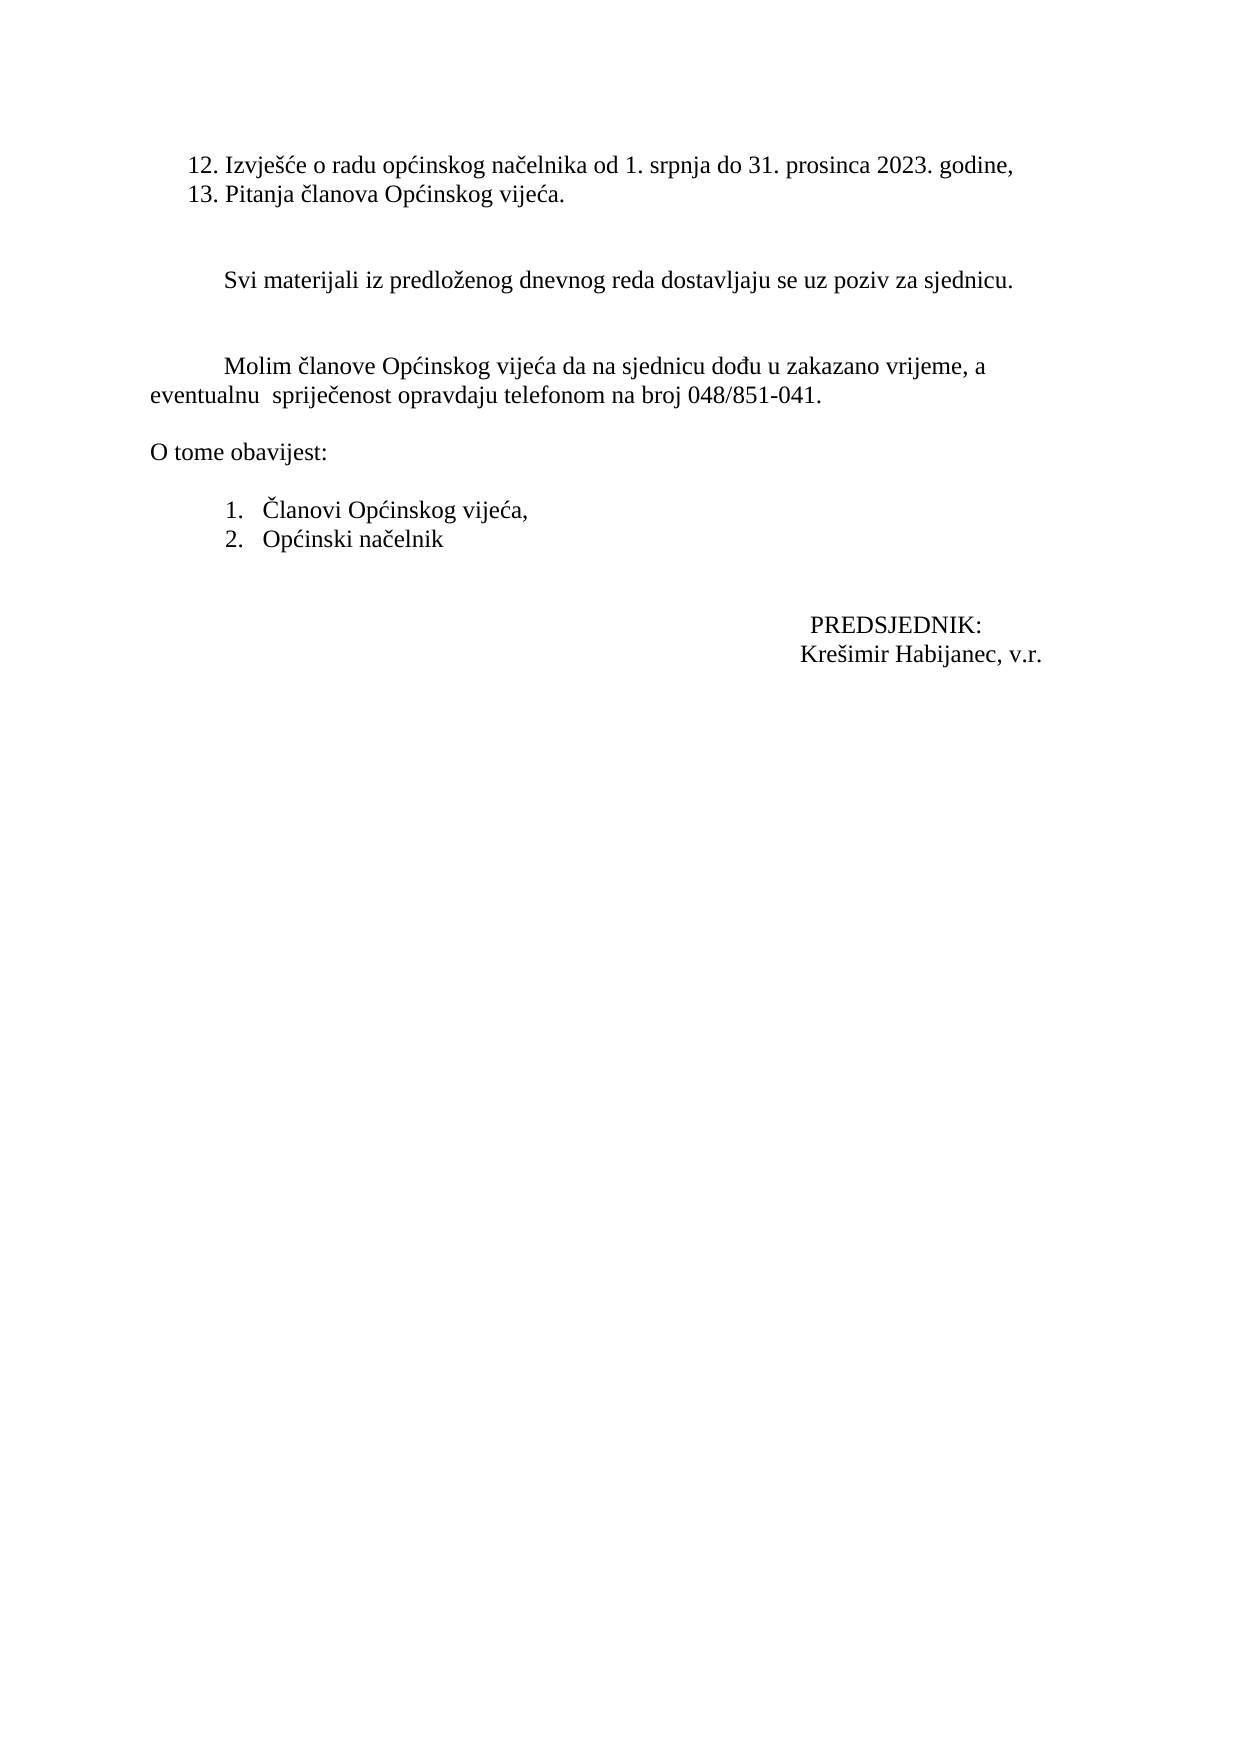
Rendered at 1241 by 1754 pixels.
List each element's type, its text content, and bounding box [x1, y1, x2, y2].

text Molim članove Općinskog vijeća da na sjednicu dođu u zakazano vrijeme, a eventualnu spriječenost opravdaju telefonom na broj 048/851-041. [150, 351, 1090, 409]
list Općinski načelnik [225, 524, 1090, 552]
list Izvješće o radu općinskog načelnika od 1. srpnja do 31. prosinca 2023. godine, [187, 150, 1090, 179]
text Svi materijali iz predloženog dnevnog reda dostavljaju se uz poziv za sjednicu. [150, 265, 1090, 294]
text O tome obavijest: [150, 437, 1090, 466]
text Krešimir Habijanec, v.r. [187, 639, 1090, 667]
text PREDSJEDNIK: [225, 610, 1090, 639]
list Članovi Općinskog vijeća, [225, 495, 1090, 524]
list Pitanja članova Općinskog vijeća. [187, 179, 1090, 207]
